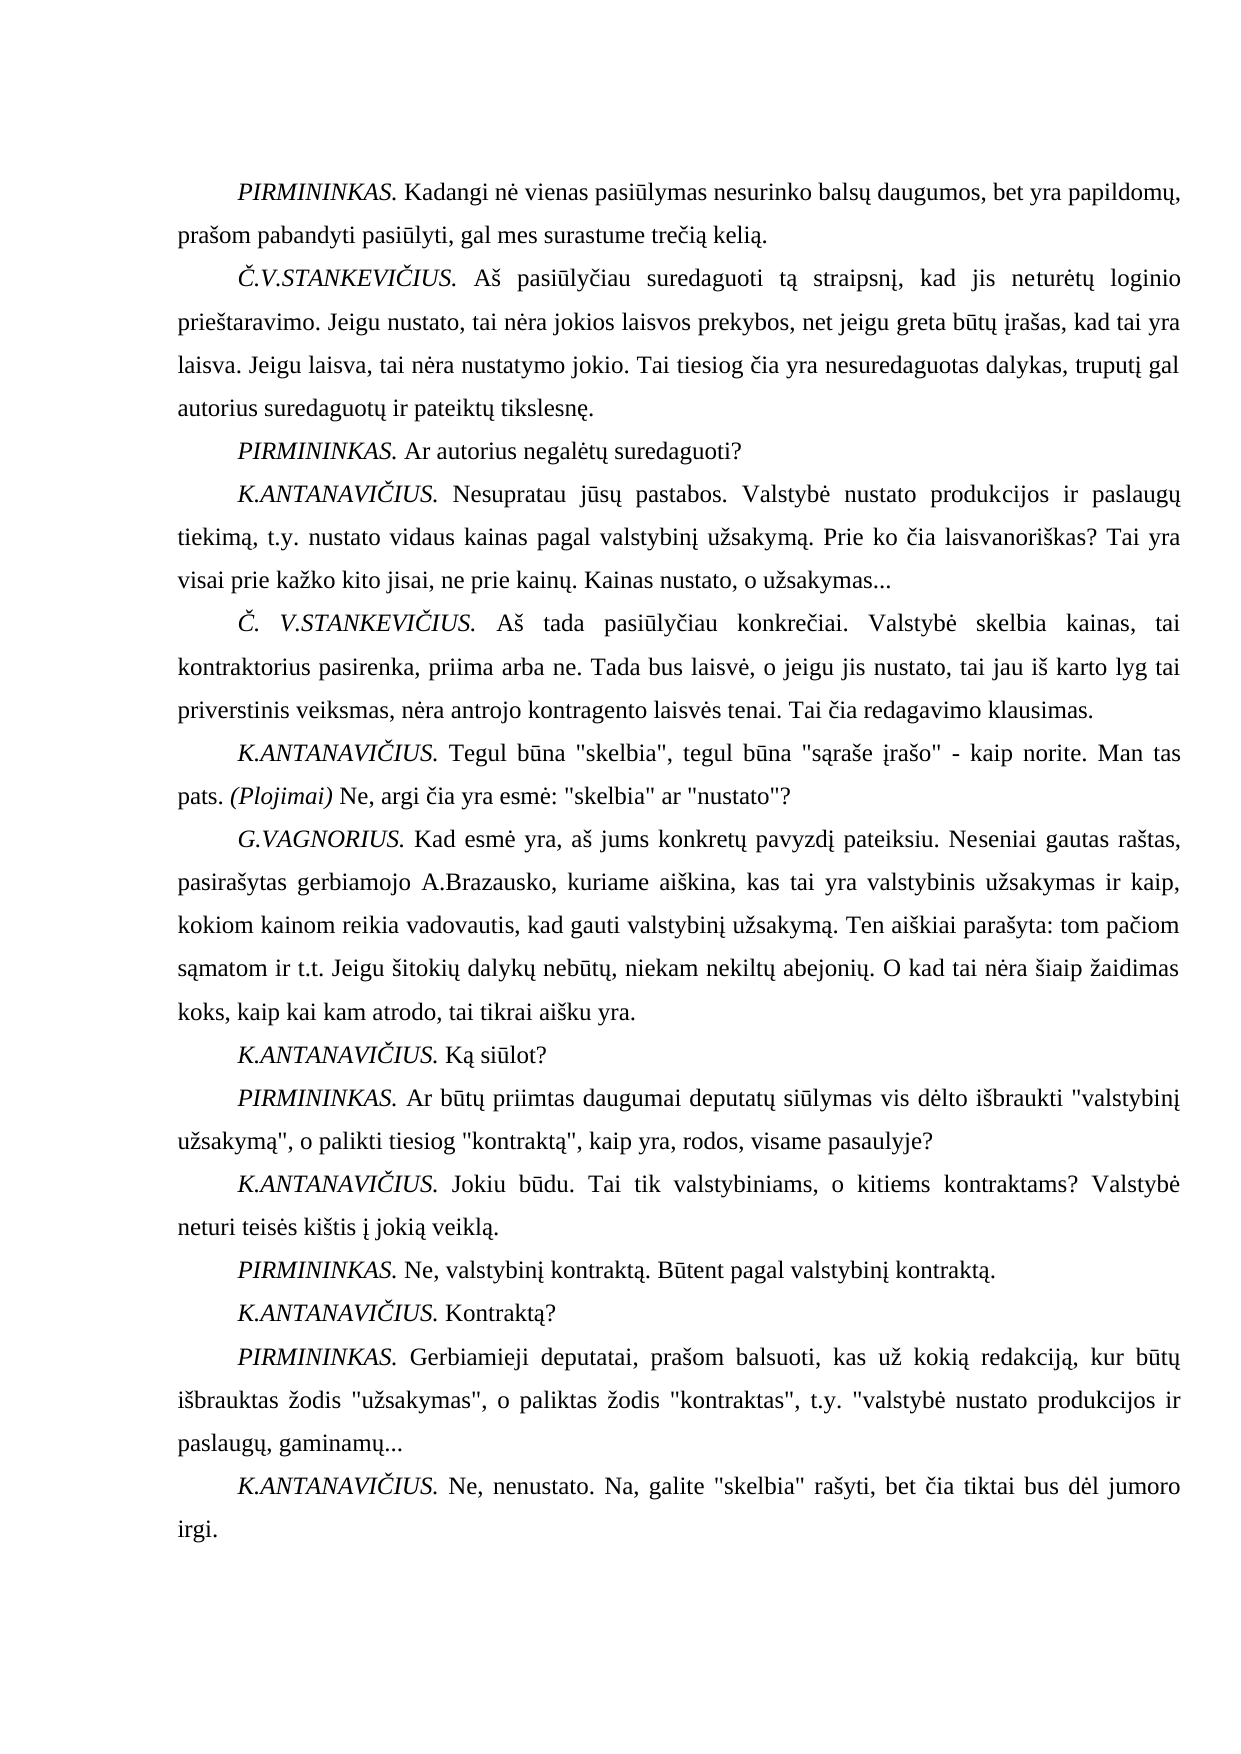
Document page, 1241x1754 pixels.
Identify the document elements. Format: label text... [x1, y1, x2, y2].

text K.ANTANAVIČIUS. Tegul būna "skelbia", tegul būna "sąraše įrašo" ­- kaip norite. Man tas pats. (Plojimai) Ne, argi čia yra esmė: "skelbia" ar "nustato"? [177, 738, 1181, 810]
text K.ANTANAVIČIUS. Kontraktą? [177, 1298, 1181, 1327]
text PIRMININKAS. Ar autorius negalėtų suredaguoti? [177, 436, 1181, 465]
text PIRMININKAS. Gerbiamieji deputatai, prašom balsuoti, kas už kokią redakciją, kur būtų išbrauktas žodis "užsakymas", o paliktas žodis "kontraktas", t.y. "valstybė nustato produkcijos ir paslaugų, gaminamų... [177, 1342, 1181, 1457]
text PIRMININKAS. Kadangi nė vienas pasiūlymas nesurinko balsų daugu­mos, bet yra papildomų, prašom pabandyti pasiūlyti, gal mes surastume trečią kelią. [177, 177, 1181, 249]
text K.ANTANAVIČIUS. Nesupratau jūsų pastabos. Valstybė nustato produk­cijos ir paslaugų tiekimą, t.y. nustato vidaus kainas pagal valstybinį užsaky­mą. Prie ko čia laisvanoriškas? Tai yra visai prie kažko kito jisai, ne prie kainų. Kainas nustato, o užsakymas... [177, 479, 1181, 594]
text Č. V.STANKEVIČIUS. Aš tada pasiūlyčiau konkrečiai. Valstybė skelbia kainas, tai kontraktorius pasirenka, priima arba ne. Tada bus laisvė, o jeigu jis nustato, tai jau iš karto lyg tai priverstinis veiksmas, nėra antrojo kontragento laisvės tenai. Tai čia redagavimo klausimas. [177, 608, 1181, 723]
text K.ANTANAVIČIUS. Jokiu būdu. Tai tik valstybiniams, o kitiems kontraktams? Valstybė neturi teisės kištis į jokią veiklą. [177, 1169, 1181, 1241]
text PIRMININKAS. Ne, valstybinį kontraktą. Būtent pagal valstybinį kontraktą. [177, 1255, 1181, 1284]
text K.ANTANAVIČIUS. Ką siūlot? [177, 1040, 1181, 1068]
text PIRMININKAS. Ar būtų priimtas daugumai deputatų siūlymas vis dėlto išbraukti "valstybinį užsakymą", o palikti tiesiog "kontraktą", kaip yra, rodos, visame pasaulyje? [177, 1083, 1181, 1155]
text K.ANTANAVIČIUS. Ne, nenustato. Na, galite "skelbia" rašyti, bet čia tiktai bus dėl jumoro irgi. [177, 1471, 1181, 1543]
text Č.V.STANKEVIČIUS. Aš pasiūlyčiau suredaguoti tą straipsnį, kad jis ne­turėtų loginio prieštaravimo. Jeigu nustato, tai nėra jokios laisvos prekybos, net jeigu greta būtų įrašas, kad tai yra laisva. Jeigu laisva, tai nėra nustatymo jokio. Tai tiesiog čia yra nesuredaguotas dalykas, truputį gal autorius sure­daguotų ir pateiktų tikslesnę. [177, 263, 1181, 422]
text G.VAGNORIUS. Kad esmė yra, aš jums konkretų pavyzdį pateiksiu. Ne­seniai gautas raštas, pasirašytas gerbiamojo A.Brazausko, kuriame aiškina, kas tai yra valstybinis užsakymas ir kaip, kokiom kainom reikia vadovautis, kad gauti valstybinį užsakymą. Ten aiškiai parašyta: tom pačiom sąmatom ir t.t. Jeigu šitokių dalykų nebūtų, niekam nekiltų abejonių. O kad tai nėra šiaip žaidimas koks, kaip kai kam atrodo, tai tikrai aišku yra. [177, 824, 1181, 1025]
